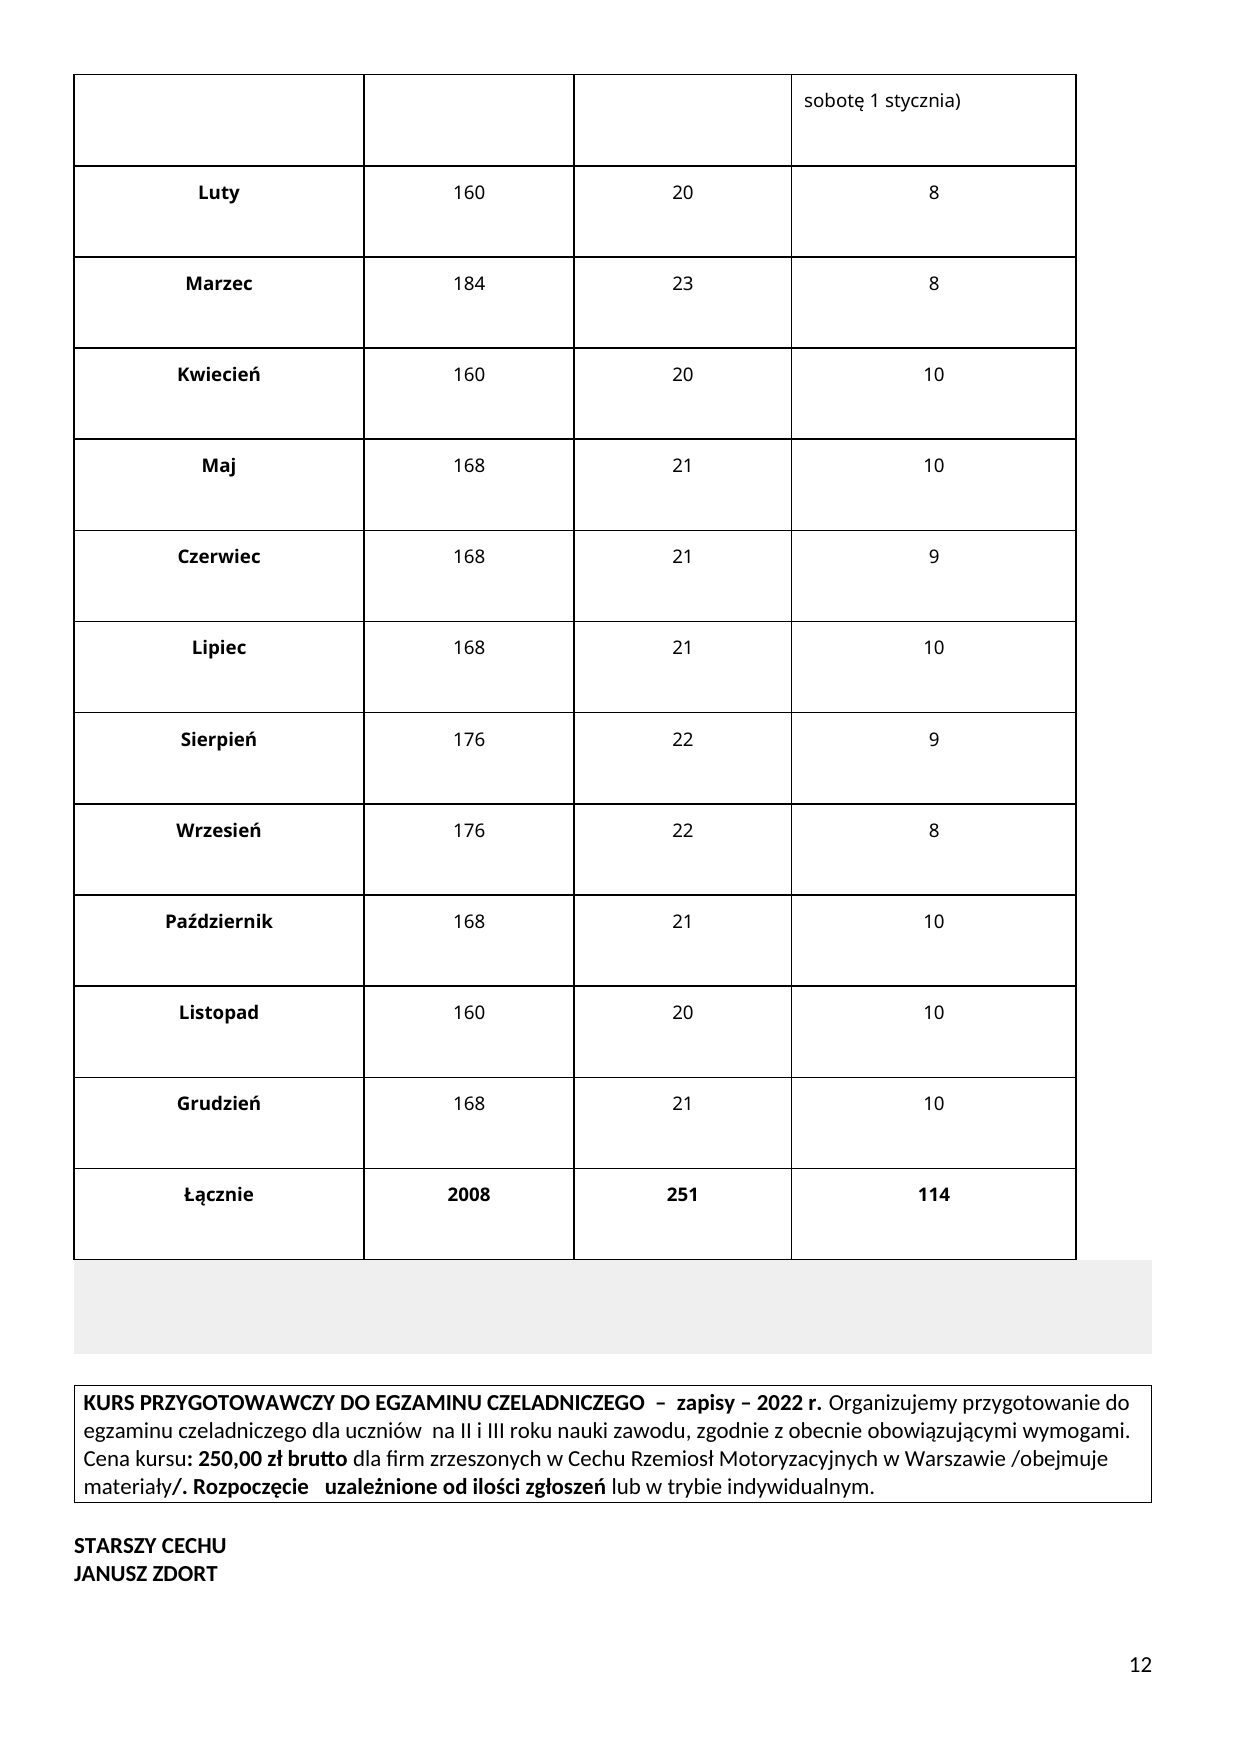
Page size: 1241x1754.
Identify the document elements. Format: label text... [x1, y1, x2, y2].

table_cell 10 [792, 1078, 1075, 1167]
table_cell 22 [575, 713, 791, 803]
table_cell Grudzień [75, 1078, 363, 1167]
table_cell 10 [792, 349, 1075, 438]
table_cell Listopad [75, 987, 363, 1076]
table_cell 21 [575, 1078, 791, 1167]
table_cell 168 [365, 896, 573, 985]
table_cell 160 [365, 349, 573, 438]
table_cell 21 [575, 622, 791, 712]
table_cell 21 [575, 531, 791, 621]
table_cell 20 [575, 167, 791, 256]
table_cell 168 [365, 440, 573, 529]
table_cell Czerwiec [75, 531, 363, 621]
text KURS PRZYGOTOWAWCZY DO EGZAMINU CZELADNICZEGO – zapisy – 2022 r. Organizujemy przygotowanie do egzaminu czeladniczego dla uczniów na II i III roku nauki zawodu, zgodnie z obecnie obowiązującymi wymogami. Cena kursu: 250,00 zł brutto dla firm zrzeszonych w Cechu Rzemiosł Motoryzacyjnych w Warszawie /obejmuje materiały/. Rozpoczęcie uzależnione od ilości zgłoszeń lub w trybie indywidualnym. [75, 1386, 1151, 1502]
table_cell 10 [792, 440, 1075, 529]
table_cell 10 [792, 896, 1075, 985]
table_cell 176 [365, 805, 573, 894]
table_cell [575, 75, 791, 165]
table_cell Łącznie [75, 1169, 363, 1259]
table_cell 20 [575, 349, 791, 438]
table_cell Marzec [75, 258, 363, 347]
table_cell 21 [575, 440, 791, 529]
table_cell 114 [792, 1169, 1075, 1259]
table_cell 176 [365, 713, 573, 803]
table_cell [365, 75, 573, 165]
table_cell Kwiecień [75, 349, 363, 438]
table_cell 8 [792, 258, 1075, 347]
table_cell Sierpień [75, 713, 363, 803]
table_cell 251 [575, 1169, 791, 1259]
table_cell 20 [575, 987, 791, 1076]
table_cell 21 [575, 896, 791, 985]
table_cell 23 [575, 258, 791, 347]
table_cell Październik [75, 896, 363, 985]
table_cell 10 [792, 987, 1075, 1076]
table_cell 8 [792, 167, 1075, 256]
table_cell 9 [792, 713, 1075, 803]
table_cell 184 [365, 258, 573, 347]
table_cell [75, 75, 363, 165]
table_cell Lipiec [75, 622, 363, 712]
table_cell 160 [365, 167, 573, 256]
table_cell 168 [365, 1078, 573, 1167]
table_cell Maj [75, 440, 363, 529]
table_cell 2008 [365, 1169, 573, 1259]
table_cell Wrzesień [75, 805, 363, 894]
text STARSZY CECHU [74, 1532, 1152, 1559]
text JANUSZ ZDORT [74, 1559, 1152, 1588]
table_cell sobotę 1 stycznia) [792, 75, 1075, 165]
table_cell 9 [792, 531, 1075, 621]
table_cell 10 [792, 622, 1075, 712]
table_cell 8 [792, 805, 1075, 894]
table_cell 168 [365, 531, 573, 621]
table_cell 160 [365, 987, 573, 1076]
table_cell 22 [575, 805, 791, 894]
table_cell 168 [365, 622, 573, 712]
table_cell Luty [75, 167, 363, 256]
